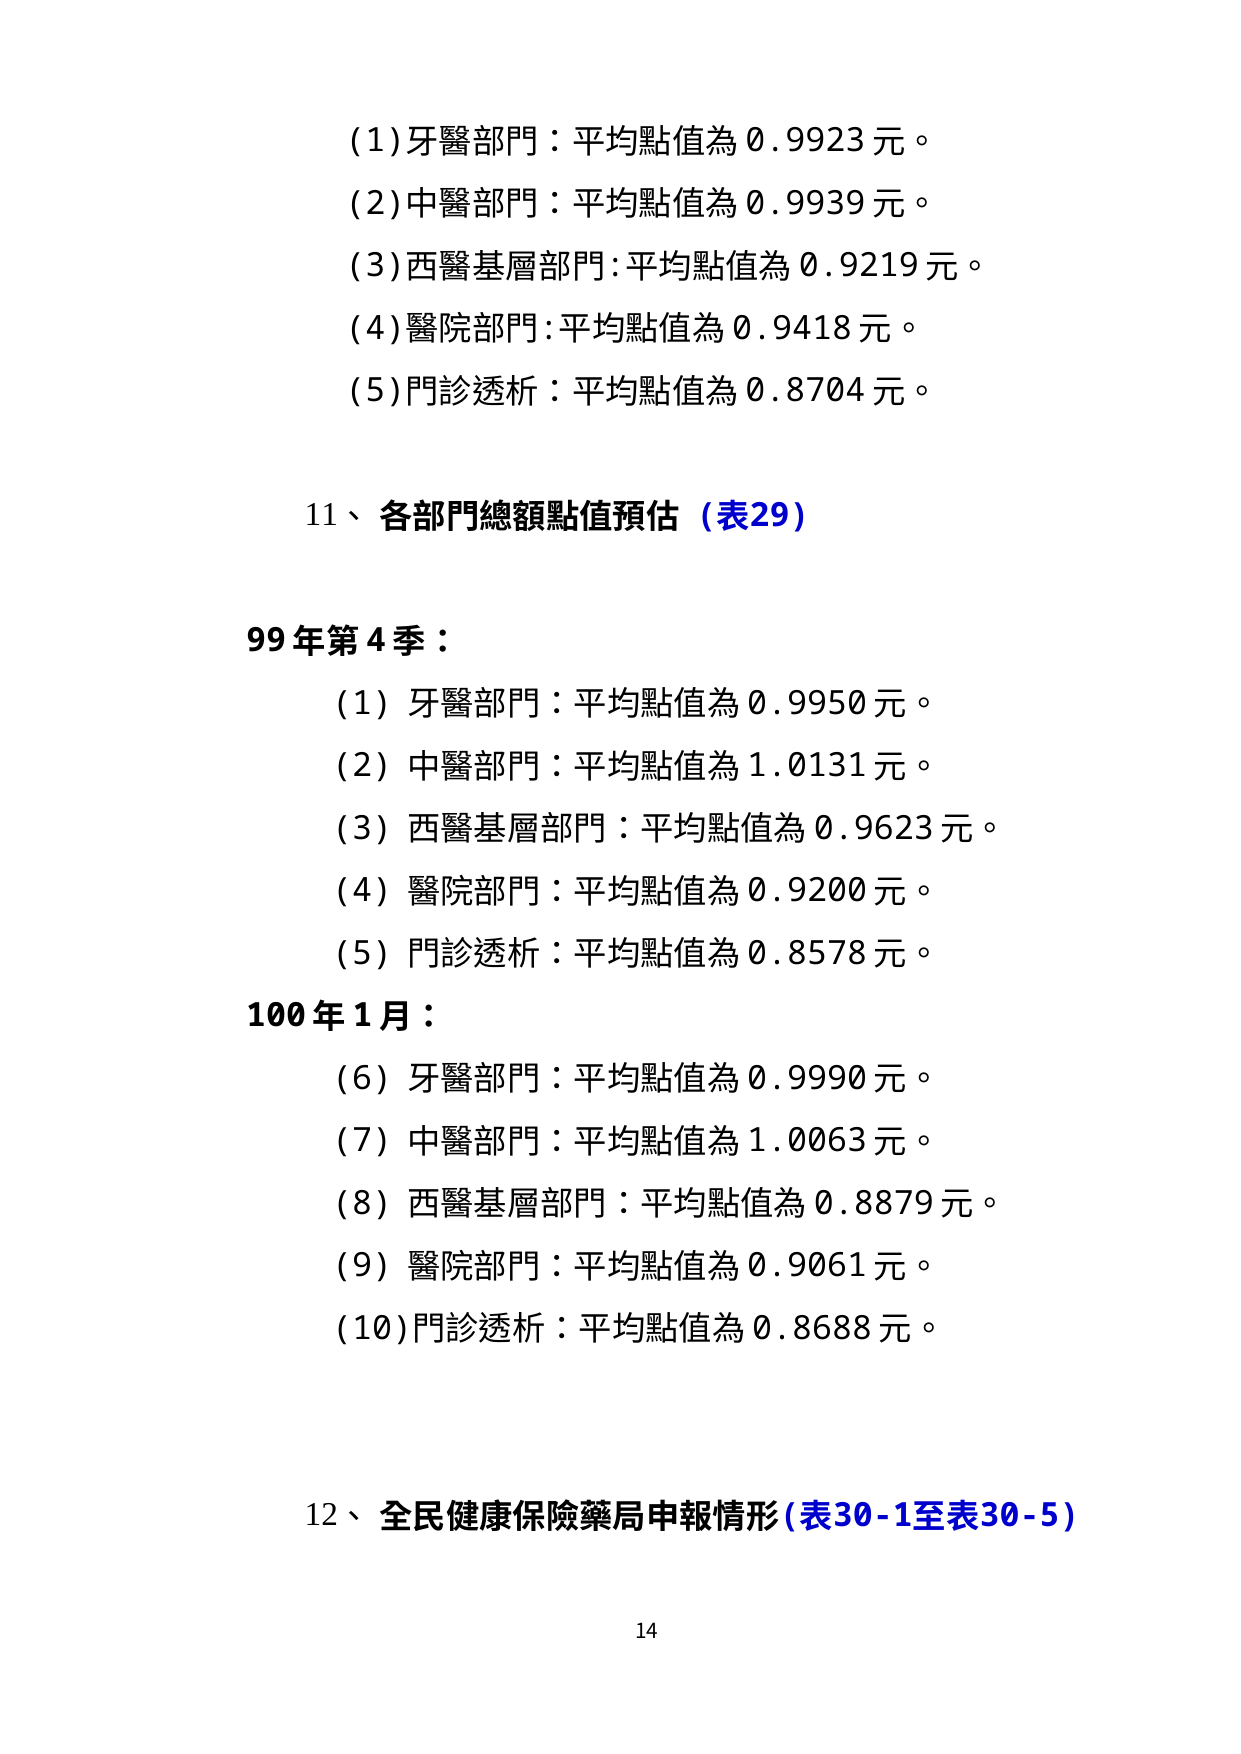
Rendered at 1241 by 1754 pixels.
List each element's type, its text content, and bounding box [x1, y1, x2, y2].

list 門診透析：平均點值為0.8578元。 [332, 909, 1093, 972]
list 門診透析：平均點值為0.8704元。 [345, 347, 1093, 409]
list 西醫基層部門：平均點值為0.8879元。 [332, 1159, 1093, 1222]
list 牙醫部門：平均點值為0.9950元。 [332, 659, 1093, 722]
list 醫院部門:平均點值為0.9418元。 [345, 284, 1093, 347]
list 醫院部門：平均點值為0.9200元。 [332, 847, 1093, 909]
list 醫院部門：平均點值為0.9061元。 [332, 1222, 1093, 1284]
list 牙醫部門：平均點值為0.9990元。 [332, 1034, 1093, 1097]
list 門診透析：平均點值為0.8688元。 [332, 1284, 1093, 1347]
list 全民健康保險藥局申報情形(表30-1至表30-5) [304, 1472, 1093, 1534]
text 99年第4季： [112, 597, 1093, 659]
list 西醫基層部門:平均點值為0.9219元。 [345, 222, 1093, 284]
list 西醫基層部門：平均點值為0.9623元。 [332, 784, 1093, 847]
text 100年1月： [112, 972, 1093, 1034]
list 中醫部門：平均點值為0.9939元。 [345, 159, 1093, 222]
list 中醫部門：平均點值為1.0131元。 [332, 722, 1093, 784]
list 中醫部門：平均點值為1.0063元。 [332, 1097, 1093, 1159]
list 牙醫部門：平均點值為0.9923元。 [345, 97, 1093, 159]
list 各部門總額點值預估 (表29) [304, 472, 1093, 534]
